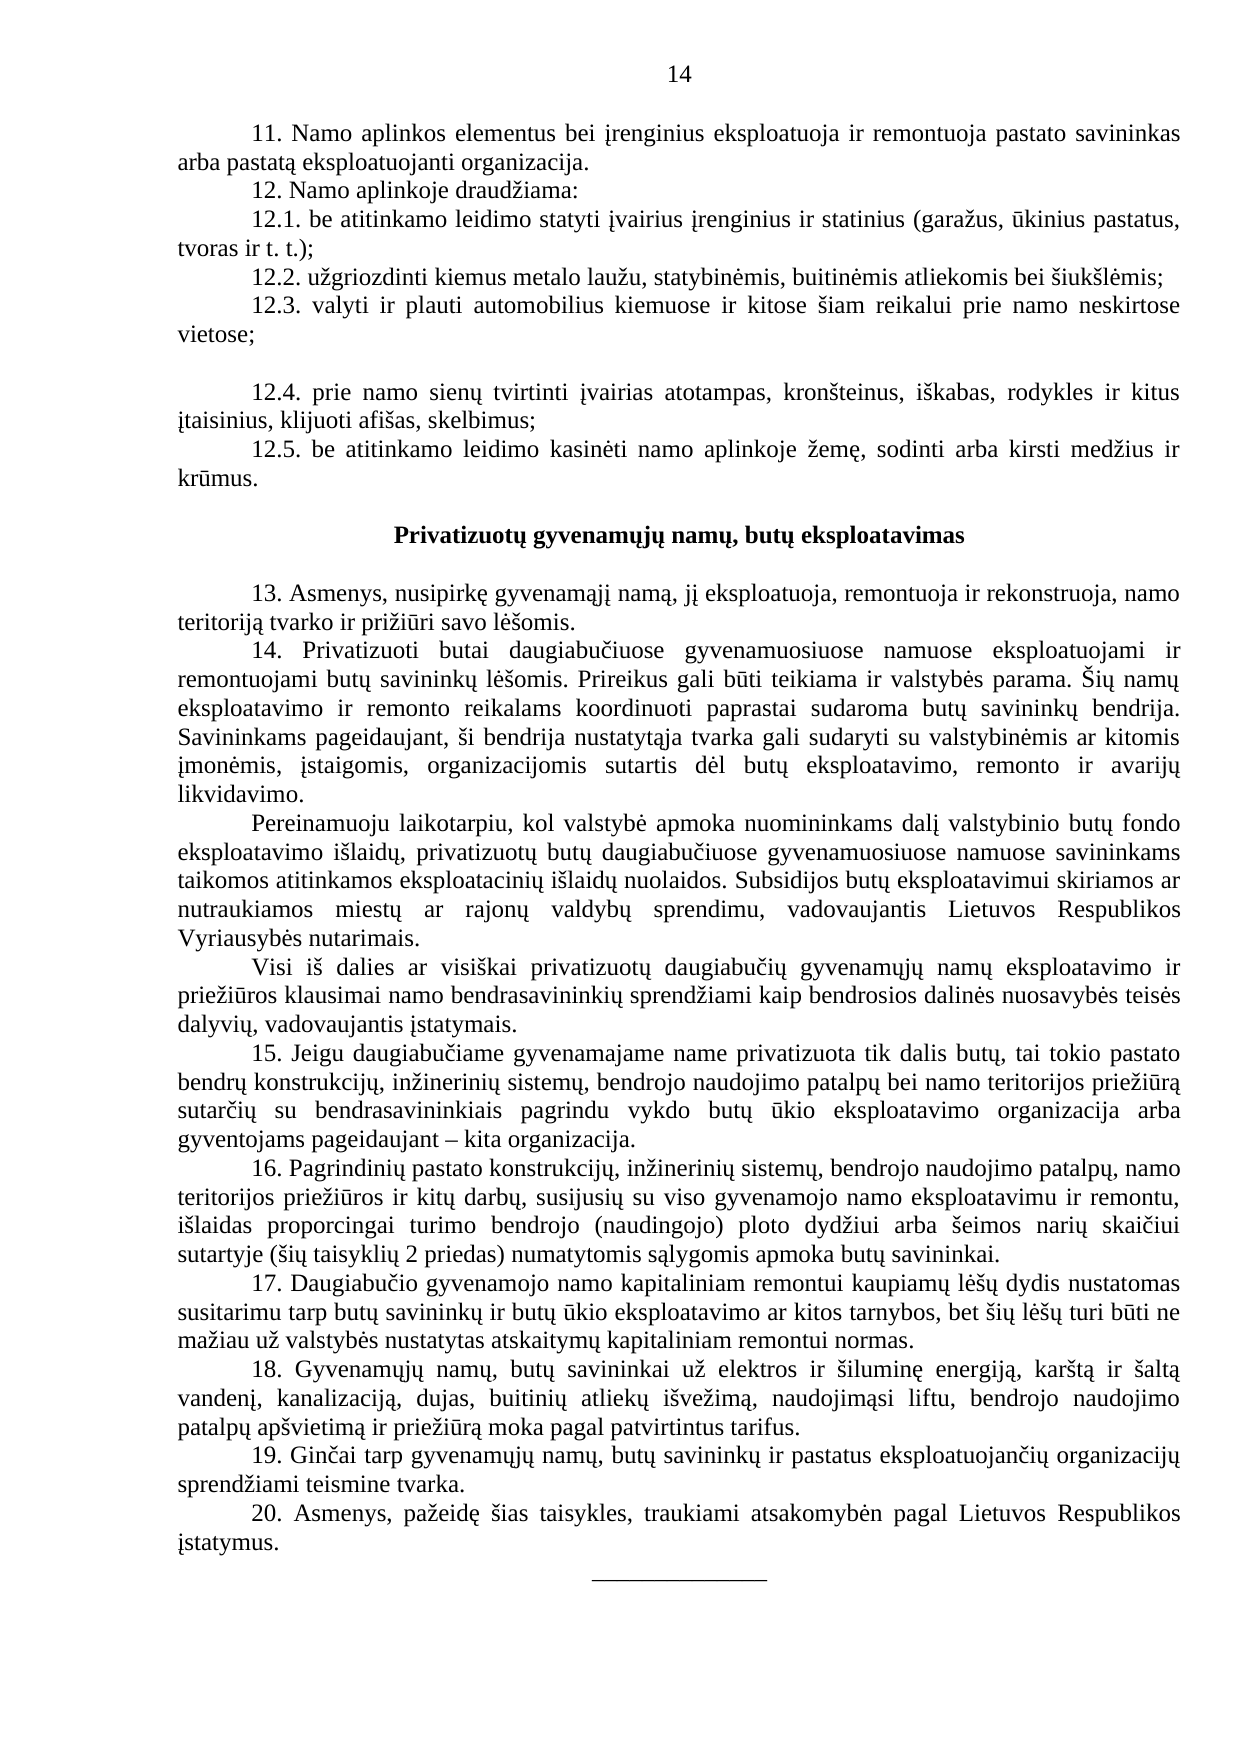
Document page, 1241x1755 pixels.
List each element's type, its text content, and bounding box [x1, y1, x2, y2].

text 12.5. be atitinkamo leidimo kasinėti namo aplinkoje žemę, sodinti arba kirsti medžius ir krūmus. [177, 434, 1181, 492]
text 12.4. prie namo sienų tvirtinti įvairias atotampas, kronšteinus, iškabas, rodykles ir kitus įtaisinius, klijuoti afišas, skelbimus; [177, 377, 1181, 434]
text 13. Asmenys, nusipirkę gyvenamąjį namą, jį eksploatuoja, remontuoja ir rekonstruoja, namo teritoriją tvarko ir prižiūri savo lėšomis. [177, 578, 1181, 636]
text ______________ [177, 1556, 1181, 1584]
text 12. Namo aplinkoje draudžiama: [177, 176, 1181, 204]
text 18. Gyvenamųjų namų, butų savininkai už elektros ir šiluminę energiją, karštą ir šaltą vandenį, kanalizaciją, dujas, buitinių atliekų išvežimą, naudojimąsi liftu, bendrojo naudojimo patalpų apšvietimą ir priežiūrą moka pagal patvirtintus tarifus. [177, 1354, 1181, 1441]
text 17. Daugiabučio gyvenamojo namo kapitaliniam remontui kaupiamų lėšų dydis nustatomas susitarimu tarp butų savininkų ir butų ūkio eksploatavimo ar kitos tarnybos, bet šių lėšų turi būti ne mažiau už valstybės nustatytas atskaitymų kapitaliniam remontui normas. [177, 1268, 1181, 1354]
text 12.3. valyti ir plauti automobilius kiemuose ir kitose šiam reikalui prie namo neskirtose vietose; [177, 291, 1181, 348]
text 14. Privatizuoti butai daugiabučiuose gyvenamuosiuose namuose eksploatuojami ir remontuojami butų savininkų lėšomis. Prireikus gali būti teikiama ir valstybės parama. Šių namų eksploatavimo ir remonto reikalams koordinuoti paprastai sudaroma butų savininkų bendrija. Savininkams pageidaujant, ši bendrija nustatytąja tvarka gali sudaryti su valstybinėmis ar kitomis įmonėmis, įstaigomis, organizacijomis sutartis dėl butų eksploatavimo, remonto ir avarijų likvidavimo. [177, 636, 1181, 808]
text 15. Jeigu daugiabučiame gyvenamajame name privatizuota tik dalis butų, tai tokio pastato bendrų konstrukcijų, inžinerinių sistemų, bendrojo naudojimo patalpų bei namo teritorijos priežiūrą sutarčių su bendrasavininkiais pagrindu vykdo butų ūkio eksploatavimo organizacija arba gyventojams pageidaujant – kita organizacija. [177, 1038, 1181, 1153]
text 16. Pagrindinių pastato konstrukcijų, inžinerinių sistemų, bendrojo naudojimo patalpų, namo teritorijos priežiūros ir kitų darbų, susijusių su viso gyvenamojo namo eksploatavimu ir remontu, išlaidas proporcingai turimo bendrojo (naudingojo) ploto dydžiui arba šeimos narių skaičiui sutartyje (šių taisyklių 2 priedas) numatytomis sąlygomis apmoka butų savininkai. [177, 1153, 1181, 1268]
text 12.1. be atitinkamo leidimo statyti įvairius įrenginius ir statinius (garažus, ūkinius pastatus, tvoras ir t. t.); [177, 204, 1181, 262]
text Visi iš dalies ar visiškai privatizuotų daugiabučių gyvenamųjų namų eksploatavimo ir priežiūros klausimai namo bendrasavininkių sprendžiami kaip bendrosios dalinės nuosavybės teisės dalyvių, vadovaujantis įstatymais. [177, 952, 1181, 1038]
text 20. Asmenys, pažeidę šias taisykles, traukiami atsakomybėn pagal Lietuvos Respublikos įstatymus. [177, 1498, 1181, 1556]
text Pereinamuoju laikotarpiu, kol valstybė apmoka nuomininkams dalį valstybinio butų fondo eksploatavimo išlaidų, privatizuotų butų daugiabučiuose gyvenamuosiuose namuose savininkams taikomos atitinkamos eksploatacinių išlaidų nuolaidos. Subsidijos butų eksploatavimui skiriamos ar nutraukiamos miestų ar rajonų valdybų sprendimu, vadovaujantis Lietuvos Respublikos Vyriausybės nutarimais. [177, 808, 1181, 952]
text 12.2. užgriozdinti kiemus metalo laužu, statybinėmis, buitinėmis atliekomis bei šiukšlėmis; [177, 262, 1181, 291]
text Privatizuotų gyvenamųjų namų, butų eksploatavimas [177, 521, 1181, 549]
text 11. Namo aplinkos elementus bei įrenginius eksploatuoja ir remontuoja pastato savininkas arba pastatą eksploatuojanti organizacija. [177, 118, 1181, 176]
text 19. Ginčai tarp gyvenamųjų namų, butų savininkų ir pastatus eksploatuojančių organizacijų sprendžiami teismine tvarka. [177, 1441, 1181, 1498]
